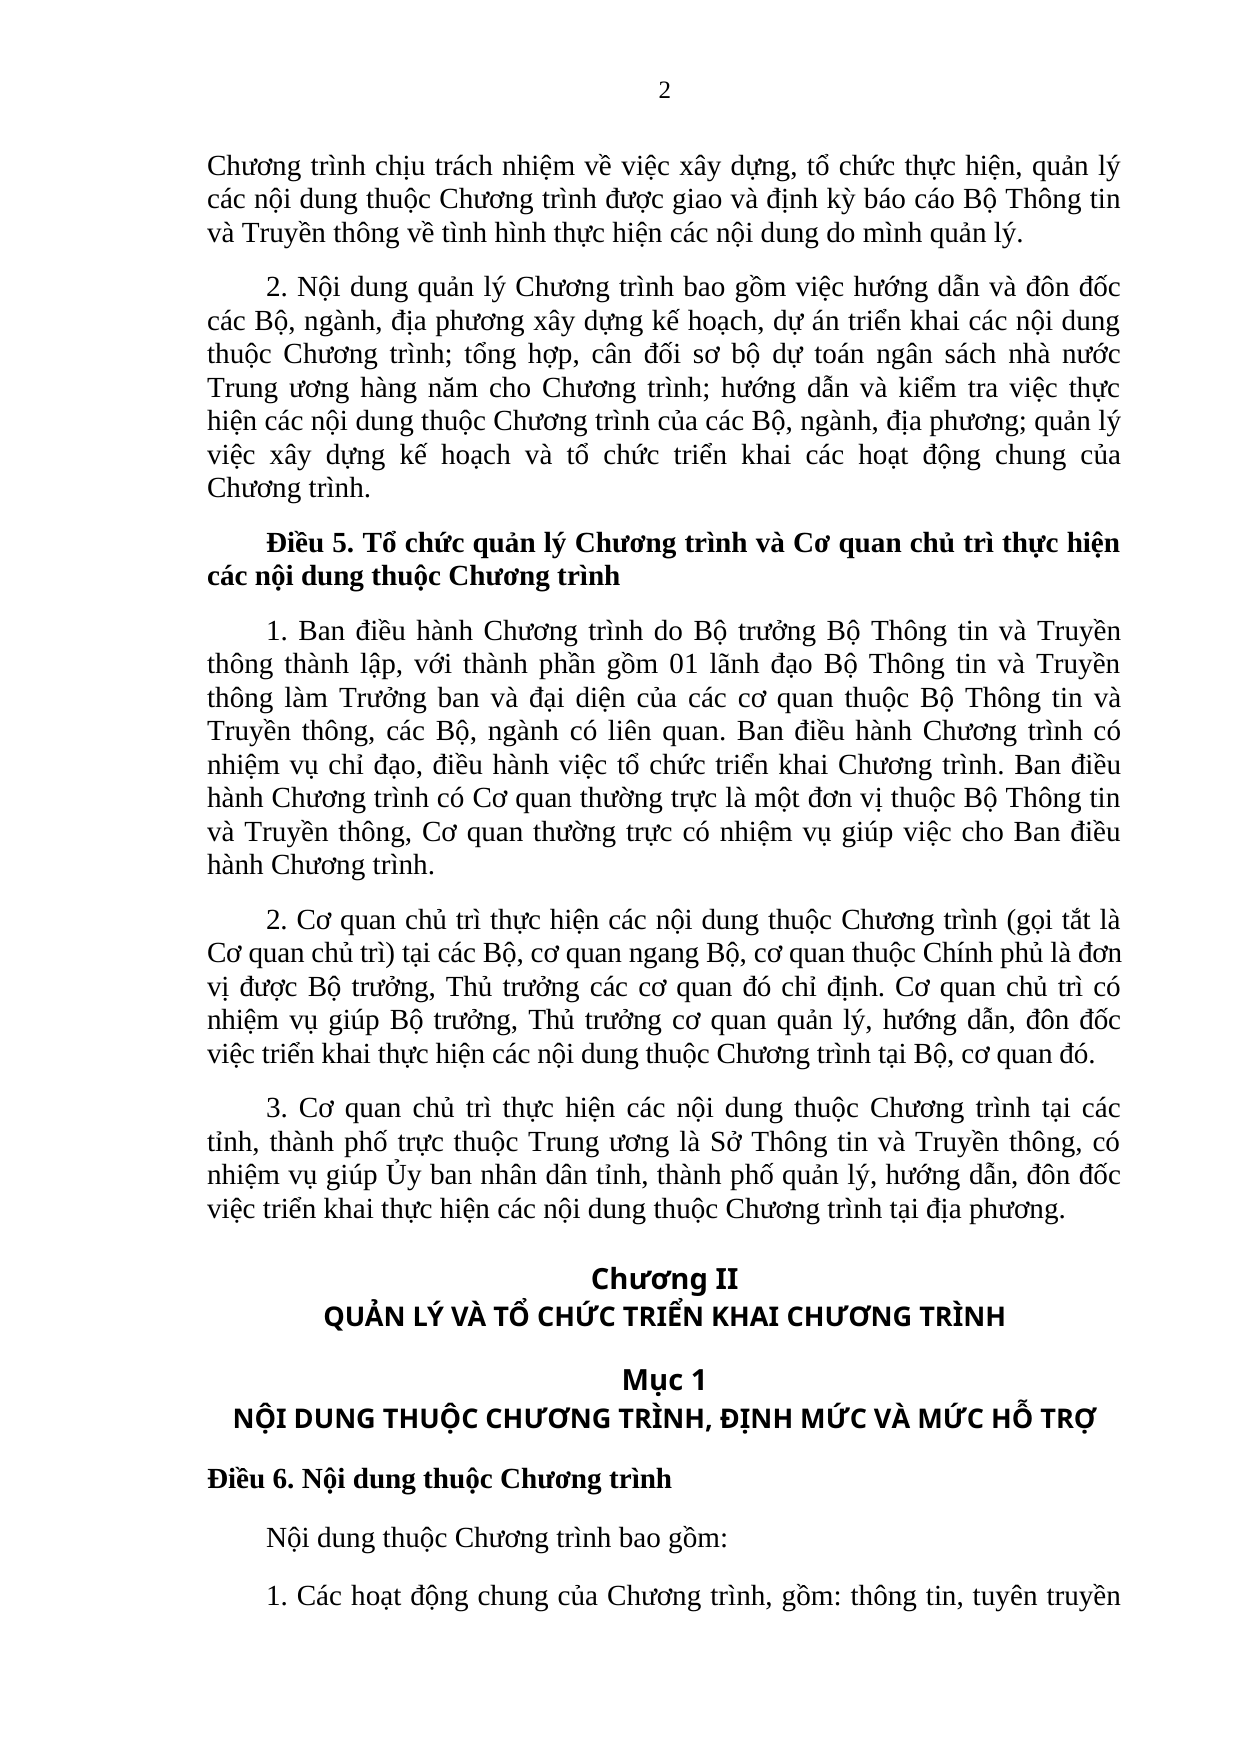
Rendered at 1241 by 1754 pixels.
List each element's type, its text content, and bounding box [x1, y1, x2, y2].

text Nội dung thuộc Chương trình bao gồm: [207, 1520, 1122, 1553]
subtitle QUẢN LÝ VÀ TỔ CHỨC TRIỂN KHAI CHƯƠNG TRÌNH [207, 1298, 1122, 1335]
text 1. Ban điều hành Chương trình do Bộ trưởng Bộ Thông tin và Truyền thông thành lập, với thành phần gồm 01 lãnh đạo Bộ Thông tin và Truyền thông làm Trưởng ban và đại diện của các cơ quan thuộc Bộ Thông tin và Truyền thông, các Bộ, ngành có liên quan. Ban điều hành Chương trình có nhiệm vụ chỉ đạo, điều hành việc tổ chức triển khai Chương trình. Ban điều hành Chương trình có Cơ quan thường trực là một đơn vị thuộc Bộ Thông tin và Truyền thông, Cơ quan thường trực có nhiệm vụ giúp việc cho Ban điều hành Chương trình. [207, 613, 1122, 881]
text 2. Nội dung quản lý Chương trình bao gồm việc hướng dẫn và đôn đốc các Bộ, ngành, địa phương xây dựng kế hoạch, dự án triển khai các nội dung thuộc Chương trình; tổng hợp, cân đối sơ bộ dự toán ngân sách nhà nước Trung ương hàng năm cho Chương trình; hướng dẫn và kiểm tra việc thực hiện các nội dung thuộc Chương trình của các Bộ, ngành, địa phương; quản lý việc xây dựng kế hoạch và tổ chức triển khai các hoạt động chung của Chương trình. [207, 269, 1122, 504]
text Chương trình chịu trách nhiệm về việc xây dựng, tổ chức thực hiện, quản lý các nội dung thuộc Chương trình được giao và định kỳ báo cáo Bộ Thông tin và Truyền thông về tình hình thực hiện các nội dung do mình quản lý. [207, 148, 1122, 248]
text Điều 5. Tổ chức quản lý Chương trình và Cơ quan chủ trì thực hiện các nội dung thuộc Chương trình [207, 525, 1122, 592]
subtitle Chương II [207, 1258, 1122, 1298]
text NỘI DUNG THUỘC CHƯƠNG TRÌNH, ĐỊNH MỨC VÀ MỨC HỖ TRỢ [207, 1399, 1122, 1436]
text 1. Các hoạt động chung của Chương trình, gồm: thông tin, tuyên truyền [207, 1578, 1122, 1612]
text 3. Cơ quan chủ trì thực hiện các nội dung thuộc Chương trình tại các tỉnh, thành phố trực thuộc Trung ương là Sở Thông tin và Truyền thông, có nhiệm vụ giúp Ủy ban nhân dân tỉnh, thành phố quản lý, hướng dẫn, đôn đốc việc triển khai thực hiện các nội dung thuộc Chương trình tại địa phương. [207, 1090, 1122, 1224]
subtitle Mục 1 [207, 1360, 1122, 1399]
list Điều 6. Nội dung thuộc Chương trình [207, 1461, 1122, 1495]
text 2. Cơ quan chủ trì thực hiện các nội dung thuộc Chương trình (gọi tắt là Cơ quan chủ trì) tại các Bộ, cơ quan ngang Bộ, cơ quan thuộc Chính phủ là đơn vị được Bộ trưởng, Thủ trưởng các cơ quan đó chỉ định. Cơ quan chủ trì có nhiệm vụ giúp Bộ trưởng, Thủ trưởng cơ quan quản lý, hướng dẫn, đôn đốc việc triển khai thực hiện các nội dung thuộc Chương trình tại Bộ, cơ quan đó. [207, 902, 1122, 1069]
